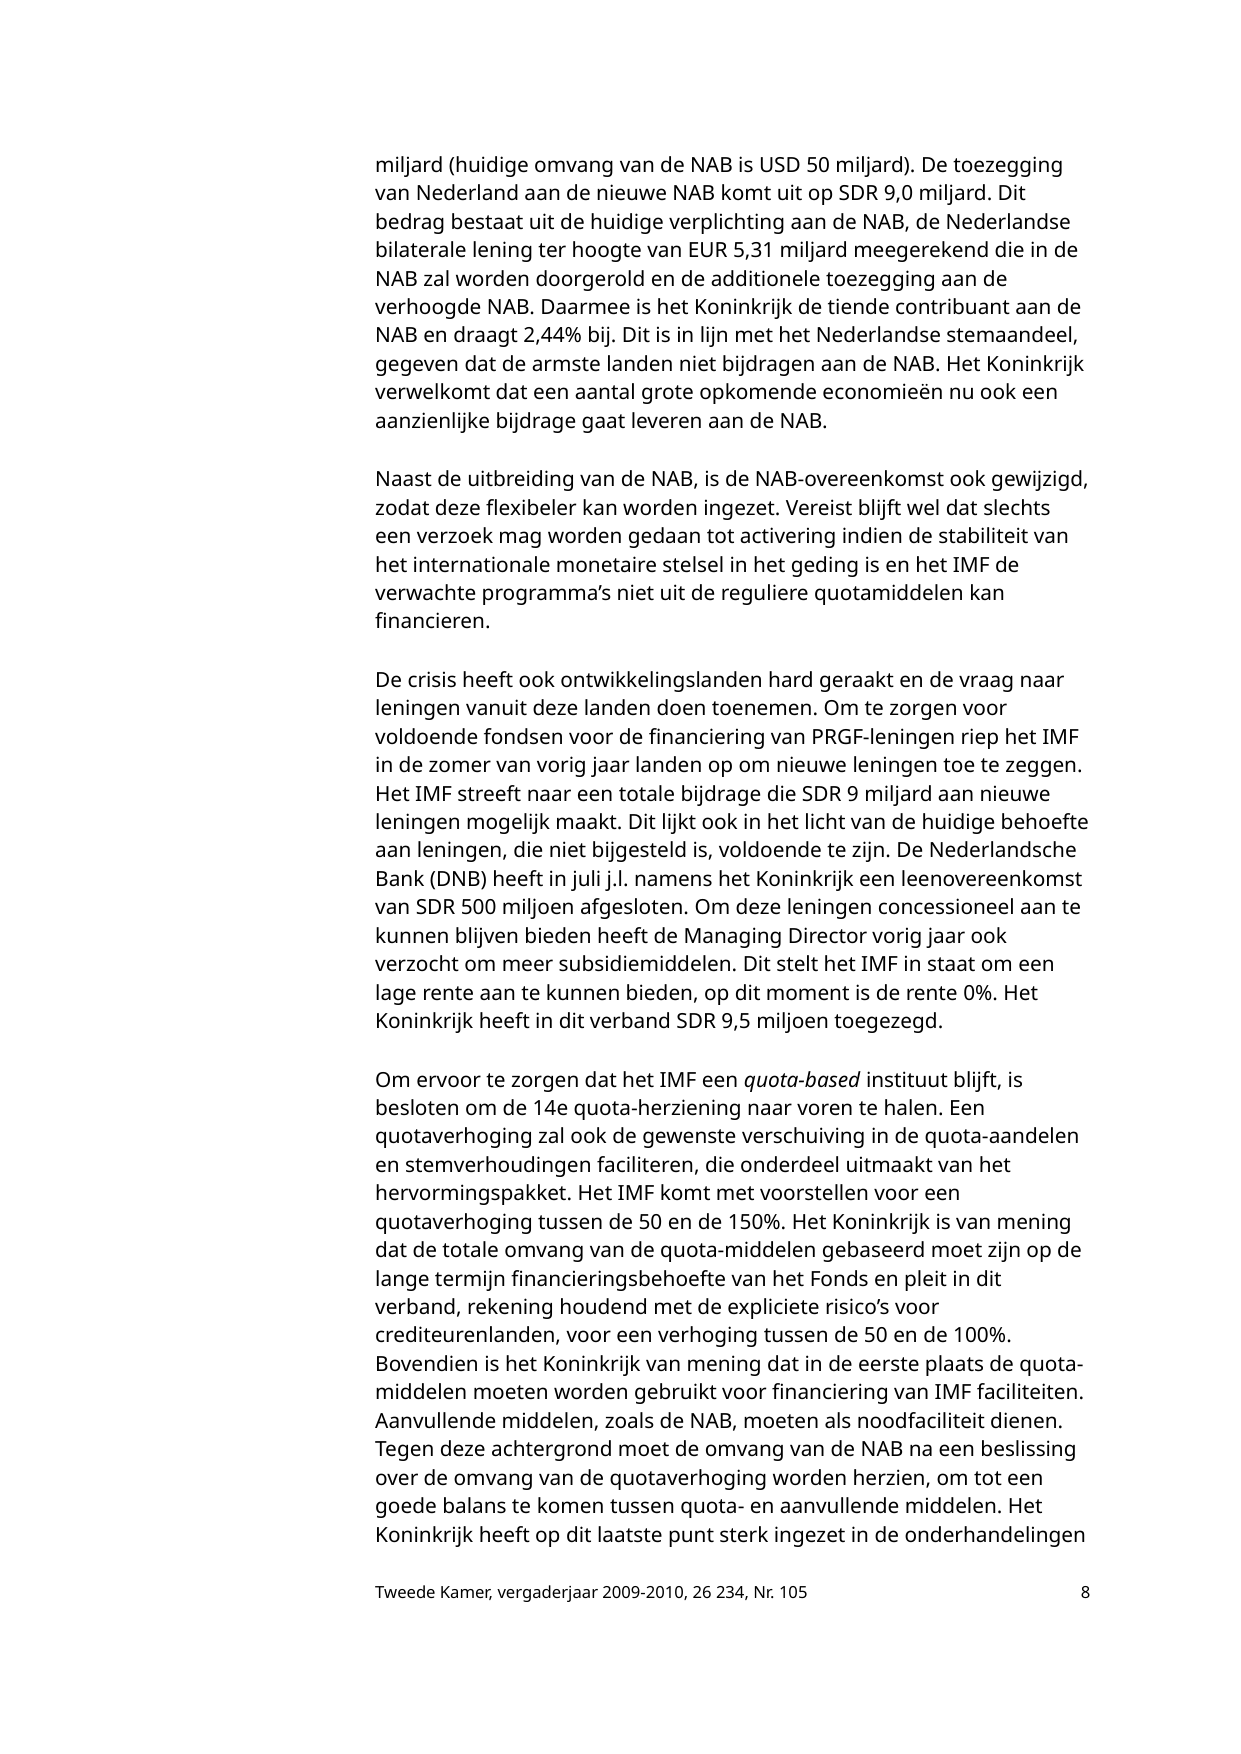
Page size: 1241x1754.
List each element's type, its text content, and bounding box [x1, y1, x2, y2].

text miljard (huidige omvang van de NAB is USD 50 miljard). De toezegging van Nederland aan de nieuwe NAB komt uit op SDR 9,0 miljard. Dit bedrag bestaat uit de huidige verplichting aan de NAB, de Nederlandse bilaterale lening ter hoogte van EUR 5,31 miljard meegerekend die in de NAB zal worden doorgerold en de additionele toezegging aan de verhoogde NAB. Daarmee is het Koninkrijk de tiende contribuant aan de NAB en draagt 2,44% bij. Dit is in lijn met het Nederlandse stemaandeel, gegeven dat de armste landen niet bijdragen aan de NAB. Het Koninkrijk verwelkomt dat een aantal grote opkomende economieën nu ook een aanzienlijke bijdrage gaat leveren aan de NAB. [375, 150, 1090, 434]
text De crisis heeft ook ontwikkelingslanden hard geraakt en de vraag naar leningen vanuit deze landen doen toenemen. Om te zorgen voor voldoende fondsen voor de financiering van PRGF-leningen riep het IMF in de zomer van vorig jaar landen op om nieuwe leningen toe te zeggen. Het IMF streeft naar een totale bijdrage die SDR 9 miljard aan nieuwe leningen mogelijk maakt. Dit lijkt ook in het licht van de huidige behoefte aan leningen, die niet bijgesteld is, voldoende te zijn. De Nederlandsche Bank (DNB) heeft in juli j.l. namens het Koninkrijk een leenovereenkomst van SDR 500 miljoen afgesloten. Om deze leningen concessioneel aan te kunnen blijven bieden heeft de Managing Director vorig jaar ook verzocht om meer subsidiemiddelen. Dit stelt het IMF in staat om een lage rente aan te kunnen bieden, op dit moment is de rente 0%. Het Koninkrijk heeft in dit verband SDR 9,5 miljoen toegezegd. [375, 665, 1090, 1035]
text Om ervoor te zorgen dat het IMF een quota-based instituut blijft, is besloten om de 14e quota-herziening naar voren te halen. Een quotaverhoging zal ook de gewenste verschuiving in de quota-aandelen en stemverhoudingen faciliteren, die onderdeel uitmaakt van het hervormingspakket. Het IMF komt met voorstellen voor een quotaverhoging tussen de 50 en de 150%. Het Koninkrijk is van mening dat de totale omvang van de quota-middelen gebaseerd moet zijn op de lange termijn financieringsbehoefte van het Fonds en pleit in dit verband, rekening houdend met de expliciete risico’s voor crediteurenlanden, voor een verhoging tussen de 50 en de 100%. Bovendien is het Koninkrijk van mening dat in de eerste plaats de quota-middelen moeten worden gebruikt voor financiering van IMF faciliteiten. Aanvullende middelen, zoals de NAB, moeten als noodfaciliteit dienen. Tegen deze achtergrond moet de omvang van de NAB na een beslissing over de omvang van de quotaverhoging worden herzien, om tot een goede balans te komen tussen quota- en aanvullende middelen. Het Koninkrijk heeft op dit laatste punt sterk ingezet in de onderhandelingen [375, 1065, 1090, 1548]
text Naast de uitbreiding van de NAB, is de NAB-overeenkomst ook gewijzigd, zodat deze flexibeler kan worden ingezet. Vereist blijft wel dat slechts een verzoek mag worden gedaan tot activering indien de stabiliteit van het internationale monetaire stelsel in het geding is en het IMF de verwachte programma’s niet uit de reguliere quotamiddelen kan financieren. [375, 464, 1090, 635]
